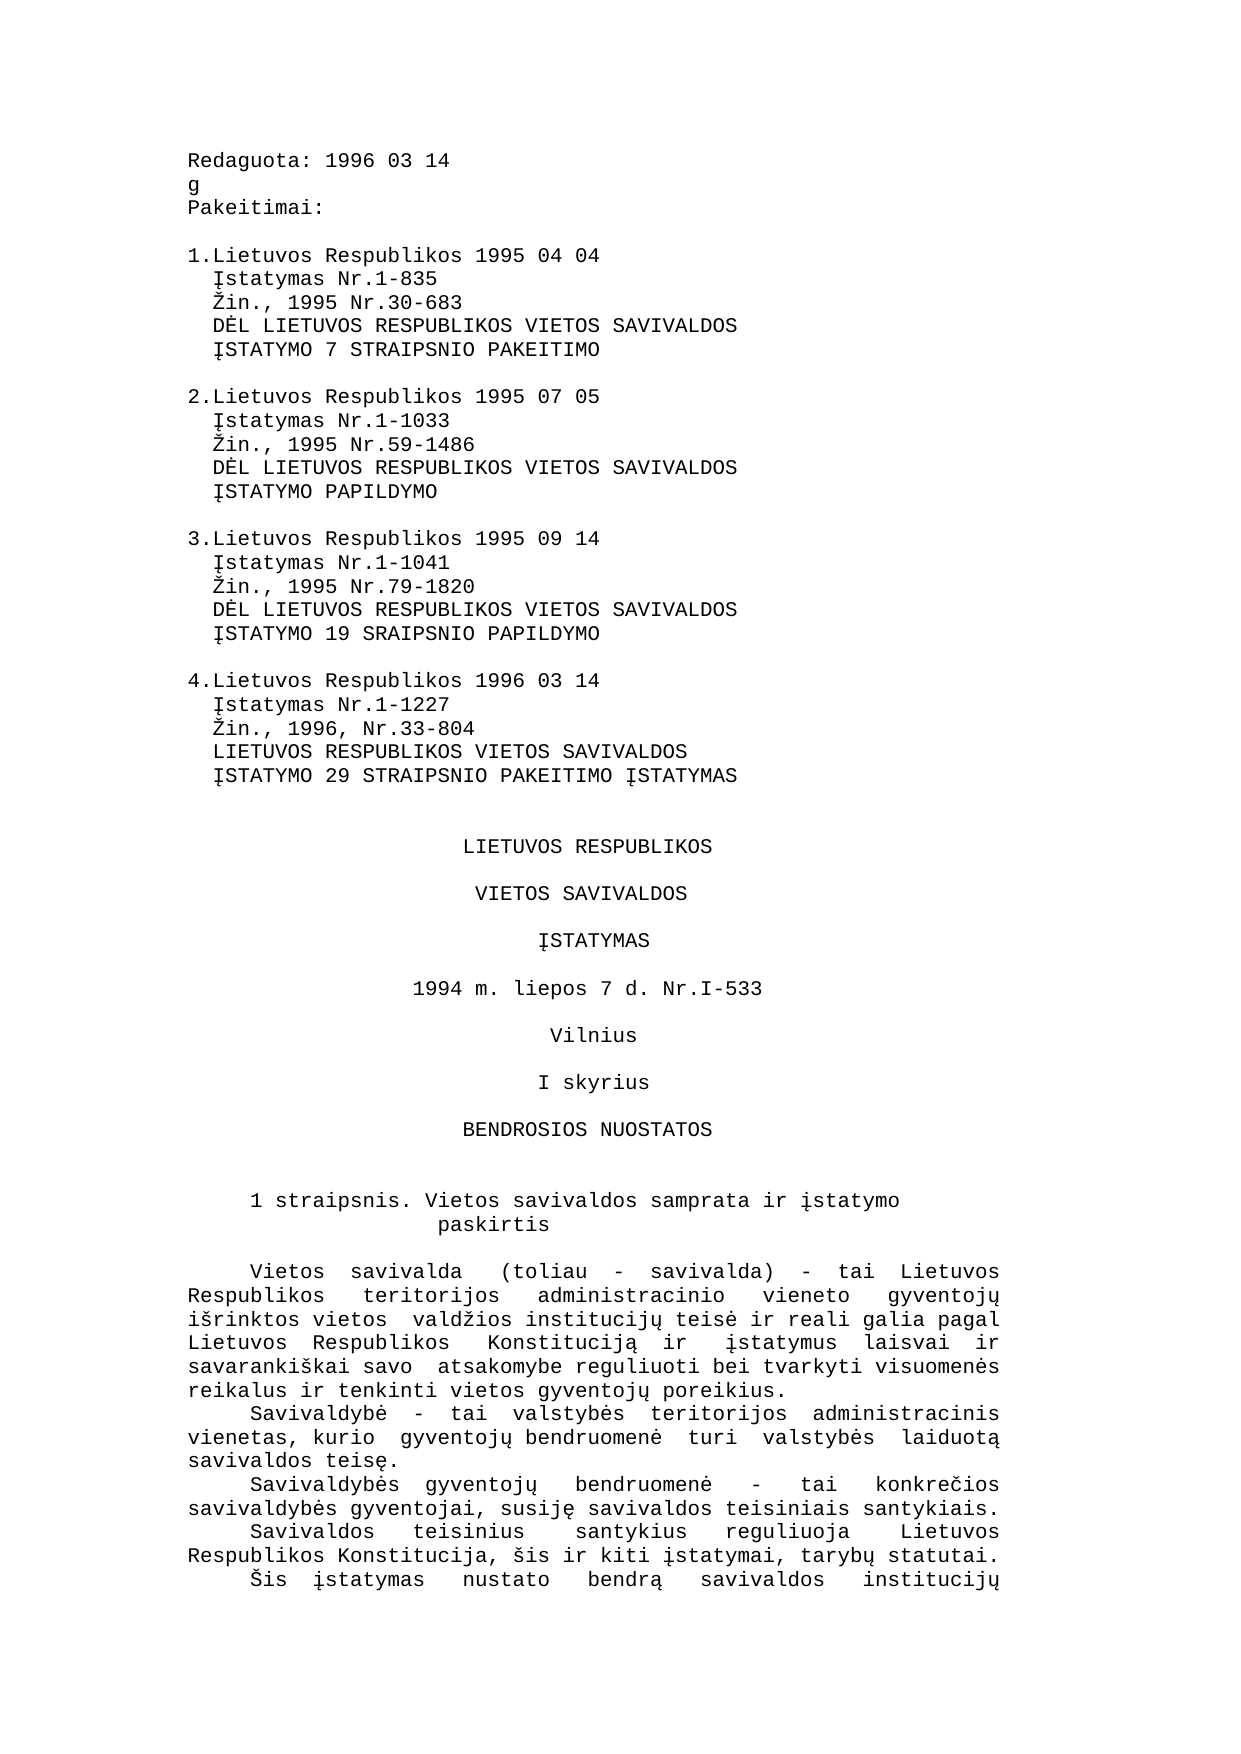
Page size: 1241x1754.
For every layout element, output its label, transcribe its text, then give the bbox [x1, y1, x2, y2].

text Šis įstatymas nustato bendrą savivaldos institucijų [187, 1569, 1053, 1592]
text Įstatymas Nr.1-835 [187, 268, 1053, 292]
text ĮSTATYMO 29 STRAIPSNIO PAKEITIMO ĮSTATYMAS [187, 765, 1053, 788]
text Įstatymas Nr.1-1041 [187, 552, 1053, 576]
text Pakeitimai: [187, 197, 1053, 221]
text DĖL LIETUVOS RESPUBLIKOS VIETOS SAVIVALDOS [187, 599, 1053, 623]
text ĮSTATYMO 7 STRAIPSNIO PAKEITIMO [187, 339, 1053, 363]
text LIETUVOS RESPUBLIKOS VIETOS SAVIVALDOS [187, 741, 1053, 765]
text Savivaldybė - tai valstybės teritorijos administracinis [187, 1403, 1053, 1427]
text Įstatymas Nr.1-1227 [187, 694, 1053, 717]
text Savivaldos teisinius santykius reguliuoja Lietuvos [187, 1521, 1053, 1545]
text savarankiškai savo atsakomybe reguliuoti bei tvarkyti visuomenės [187, 1356, 1053, 1379]
text LIETUVOS RESPUBLIKOS [187, 836, 1053, 859]
text ĮSTATYMO PAPILDYMO [187, 481, 1053, 505]
text savivaldybės gyventojai, susiję savivaldos teisiniais santykiais. [187, 1498, 1053, 1521]
text DĖL LIETUVOS RESPUBLIKOS VIETOS SAVIVALDOS [187, 316, 1053, 339]
text Įstatymas Nr.1-1033 [187, 410, 1053, 434]
text Vilnius [187, 1025, 1053, 1048]
text DĖL LIETUVOS RESPUBLIKOS VIETOS SAVIVALDOS [187, 457, 1053, 481]
text reikalus ir tenkinti vietos gyventojų poreikius. [187, 1379, 1053, 1403]
text savivaldos teisę. [187, 1451, 1053, 1474]
text Žin., 1996, Nr.33-804 [187, 717, 1053, 741]
text g [187, 174, 1053, 197]
text ĮSTATYMO 19 SRAIPSNIO PAPILDYMO [187, 623, 1053, 647]
text Žin., 1995 Nr.59-1486 [187, 434, 1053, 457]
text 1994 m. liepos 7 d. Nr.I-533 [187, 978, 1053, 1001]
text Redaguota: 1996 03 14 [187, 150, 1053, 174]
text išrinktos vietos valdžios institucijų teisė ir reali galia pagal [187, 1309, 1053, 1332]
text Savivaldybės gyventojų bendruomenė - tai konkrečios [187, 1474, 1053, 1498]
text Lietuvos Respublikos Konstituciją ir įstatymus laisvai ir [187, 1332, 1053, 1356]
text Respublikos teritorijos administracinio vieneto gyventojų [187, 1285, 1053, 1309]
text 1 straipsnis. Vietos savivaldos samprata ir įstatymo [187, 1190, 1053, 1214]
text 3.Lietuvos Respublikos 1995 09 14 [187, 528, 1053, 552]
text VIETOS SAVIVALDOS [187, 883, 1053, 907]
text 2.Lietuvos Respublikos 1995 07 05 [187, 386, 1053, 410]
text ĮSTATYMAS [187, 930, 1053, 954]
text 4.Lietuvos Respublikos 1996 03 14 [187, 670, 1053, 694]
text vienetas, kurio gyventojų bendruomenė turi valstybės laiduotą [187, 1427, 1053, 1451]
text Respublikos Konstitucija, šis ir kiti įstatymai, tarybų statutai. [187, 1545, 1053, 1569]
text I skyrius [187, 1072, 1053, 1096]
text Žin., 1995 Nr.30-683 [187, 292, 1053, 316]
text BENDROSIOS NUOSTATOS [187, 1119, 1053, 1143]
text 1.Lietuvos Respublikos 1995 04 04 [187, 244, 1053, 268]
text paskirtis [187, 1214, 1053, 1238]
text Vietos savivalda (toliau - savivalda) - tai Lietuvos [187, 1261, 1053, 1285]
text Žin., 1995 Nr.79-1820 [187, 576, 1053, 599]
